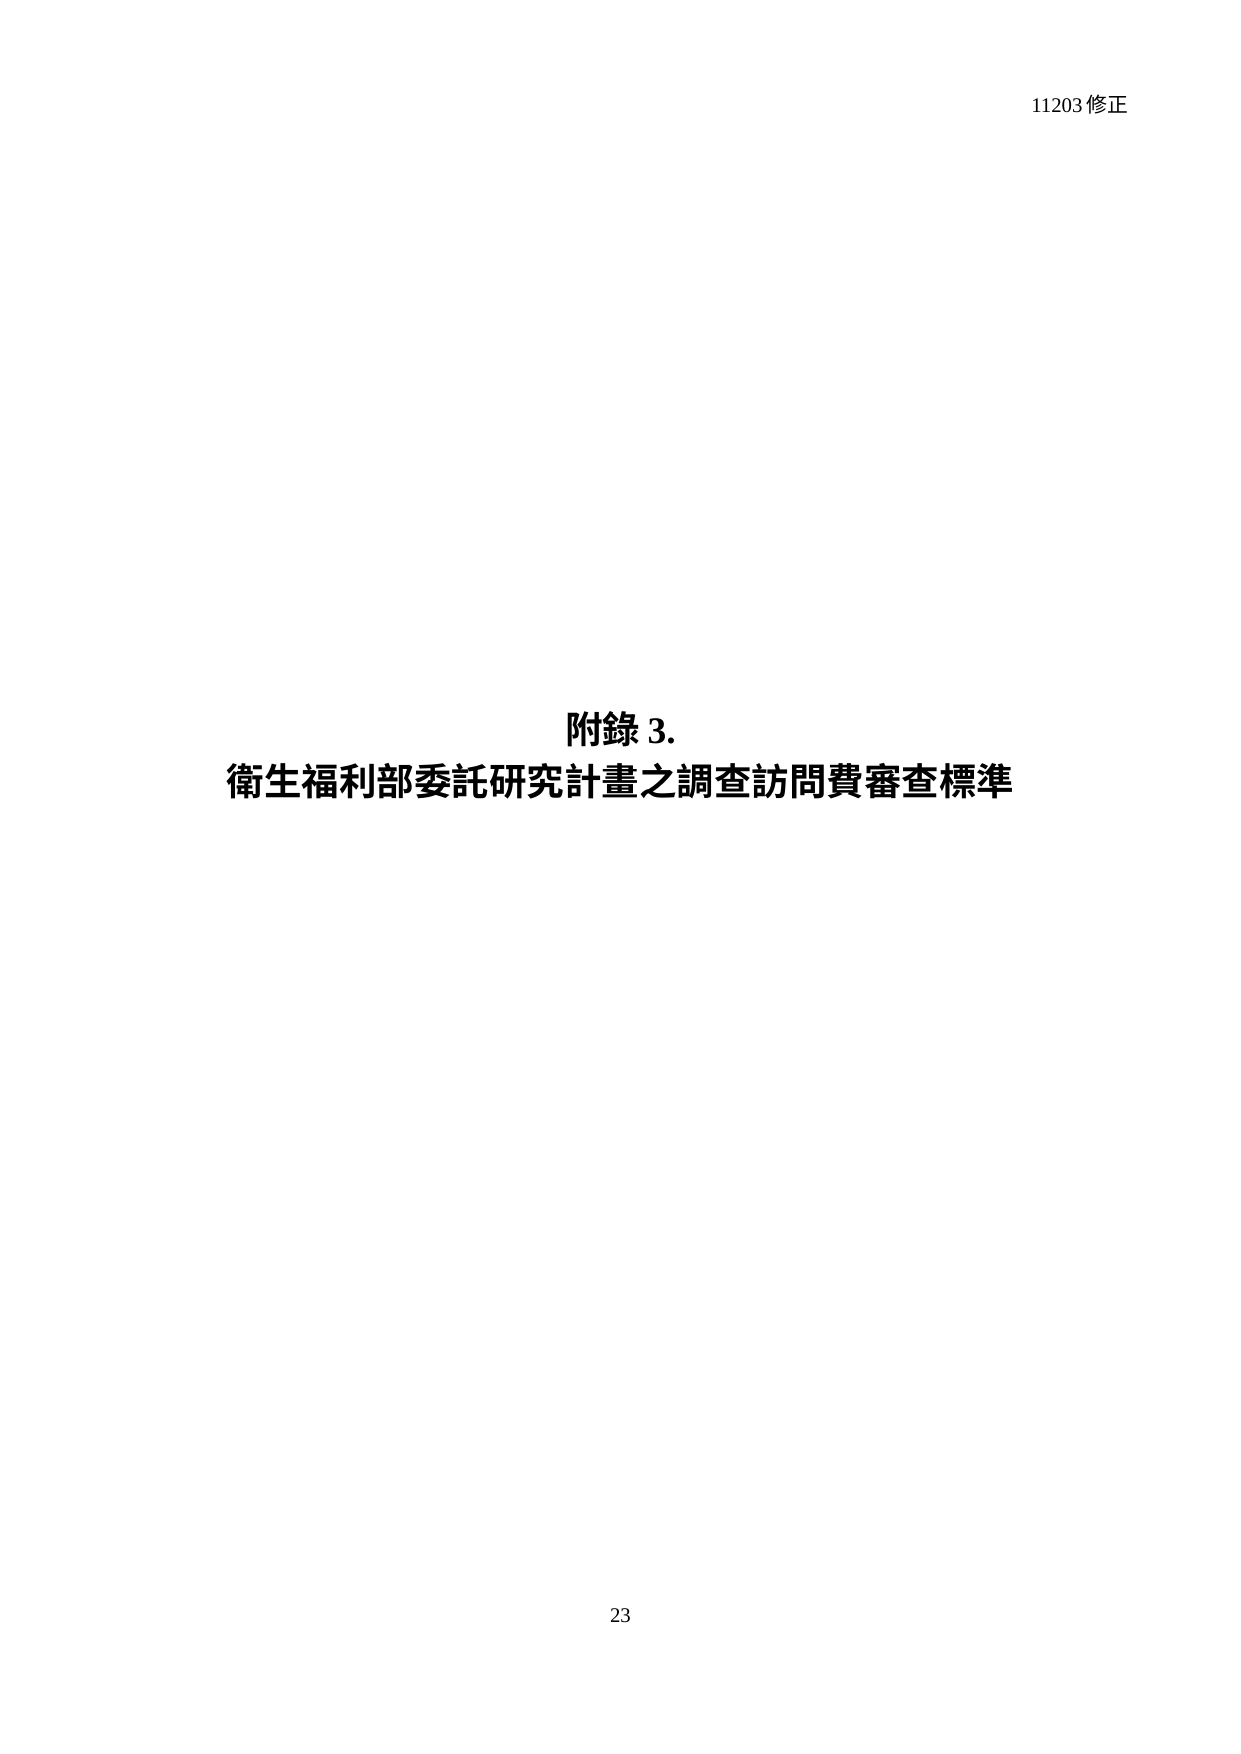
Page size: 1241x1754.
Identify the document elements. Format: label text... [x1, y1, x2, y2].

text 衛生福利部委託研究計畫之調查訪問費審查標準 [112, 754, 1128, 806]
text 附錄3. [112, 702, 1128, 754]
